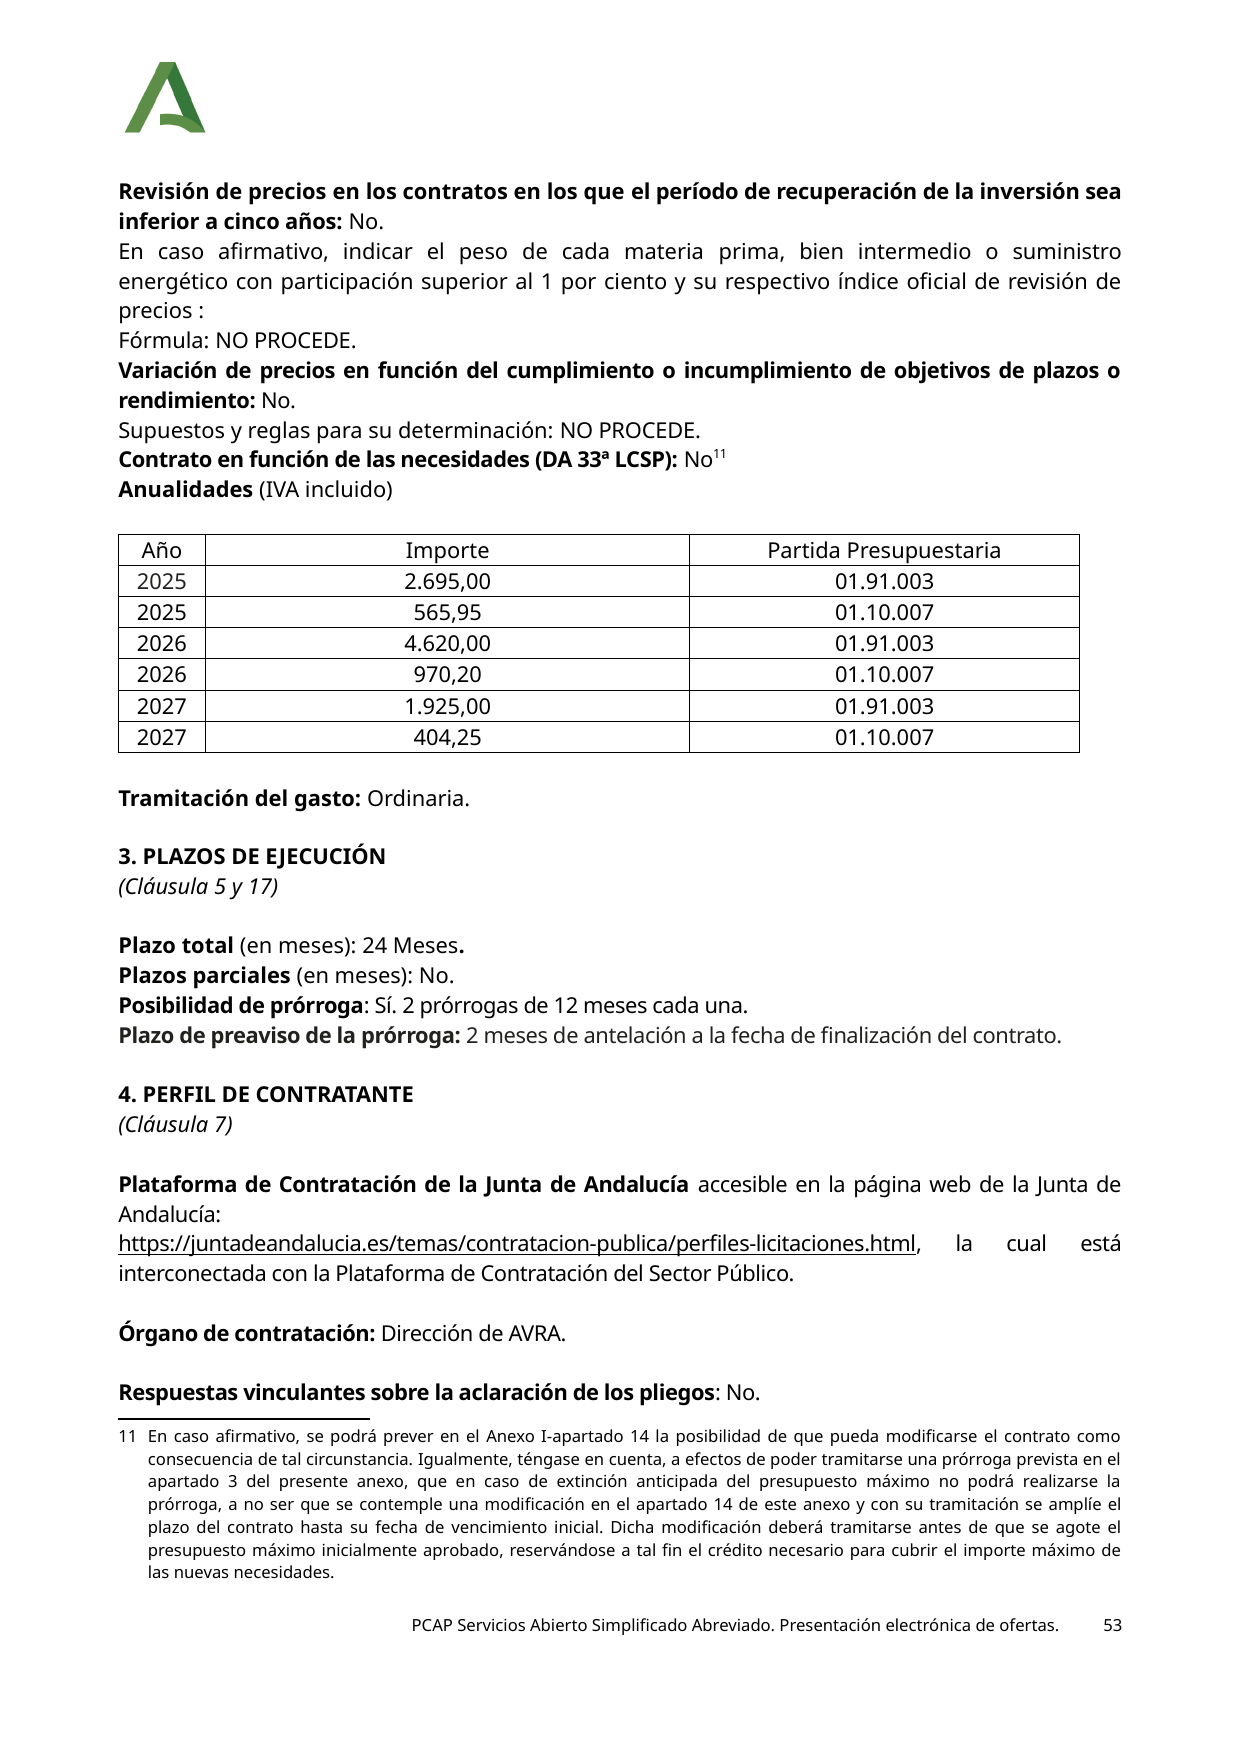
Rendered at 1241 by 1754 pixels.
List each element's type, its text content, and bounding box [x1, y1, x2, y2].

picture [120, 57, 210, 137]
text (Cláusula 5 y 17) [118, 871, 1122, 901]
text Variación de precios en función del cumplimiento o incumplimiento de objetivos de plazos o rendimiento: No. [118, 355, 1122, 415]
text En caso afirmativo, indicar el peso de cada materia prima, bien intermedio o suministro energético con participación superior al 1 por ciento y su respectivo índice oficial de revisión de precios : [118, 236, 1122, 325]
text Tramitación del gasto: Ordinaria. [118, 783, 1122, 812]
table_cell 01.10.007 [690, 597, 1079, 627]
table_header Año [119, 535, 205, 565]
table_cell 01.10.007 [690, 722, 1079, 752]
table_cell 2026 [119, 628, 205, 658]
table_cell 1.925,00 [206, 691, 689, 721]
text Plazo total (en meses): 24 Meses. [118, 931, 1122, 960]
text https://juntadeandalucia.es/temas/contratacion-publica/perfiles-licitaciones.html, la cual está interconectada con la Plataforma de Contratación del Sector Público. [118, 1228, 1122, 1288]
table_cell 01.91.003 [690, 628, 1079, 658]
table_header Partida Presupuestaria [690, 535, 1079, 565]
table_cell 404,25 [206, 722, 689, 752]
text Revisión de precios en los contratos en los que el período de recuperación de la inversión sea inferior a cinco años: No. [118, 176, 1122, 236]
table_header Importe [206, 535, 689, 565]
table_cell 01.91.003 [690, 566, 1079, 596]
table_cell 970,20 [206, 659, 689, 689]
text Fórmula: NO PROCEDE. [118, 325, 1122, 355]
text Órgano de contratación: Dirección de AVRA. [118, 1318, 1122, 1348]
table_cell 01.10.007 [690, 659, 1079, 689]
table_cell 2.695,00 [206, 566, 689, 596]
text Plazo de preaviso de la prórroga: 2 meses de antelación a la fecha de finalización del contrato. [118, 1020, 1122, 1050]
table_cell 01.91.003 [690, 691, 1079, 721]
text 4. PERFIL DE CONTRATANTE [118, 1079, 1122, 1109]
table_cell 2027 [119, 691, 205, 721]
text Supuestos y reglas para su determinación: NO PROCEDE. [118, 415, 1122, 444]
table_cell 565,95 [206, 597, 689, 627]
text (Cláusula 7) [118, 1109, 1122, 1139]
table_cell 2027 [119, 722, 205, 752]
text Respuestas vinculantes sobre la aclaración de los pliegos: No. [118, 1377, 1122, 1407]
table_cell 2025 [119, 566, 205, 596]
text En caso afirmativo, se podrá prever en el Anexo I-apartado 14 la posibilidad de que pueda modificarse el contrato como consecuencia de tal circunstancia. Igualmente, téngase en cuenta, a efectos de poder tramitarse una prórroga prevista en el apartado 3 del presente anexo, que en caso de extinción anticipada del presupuesto máximo no podrá realizarse la prórroga, a no ser que se contemple una modificación en el apartado 14 de este anexo y con su tramitación se amplíe el plazo del contrato hasta su fecha de vencimiento inicial. Dicha modificación deberá tramitarse antes de que se agote el presupuesto máximo inicialmente aprobado, reservándose a tal fin el crédito necesario para cubrir el importe máximo de las nuevas necesidades. [118, 1425, 1122, 1584]
text Contrato en función de las necesidades (DA 33ª LCSP): No [118, 444, 1122, 474]
text 3. PLAZOS DE EJECUCIÓN [118, 841, 1122, 871]
table_cell 2025 [119, 597, 205, 627]
text Plataforma de Contratación de la Junta de Andalucía accesible en la página web de la Junta de Andalucía: [118, 1169, 1122, 1228]
text Anualidades (IVA incluido) [118, 474, 1122, 504]
text Posibilidad de prórroga: Sí. 2 prórrogas de 12 meses cada una. [118, 990, 1122, 1020]
text Plazos parciales (en meses): No. [118, 960, 1122, 990]
table_cell 4.620,00 [206, 628, 689, 658]
table_cell 2026 [119, 659, 205, 689]
